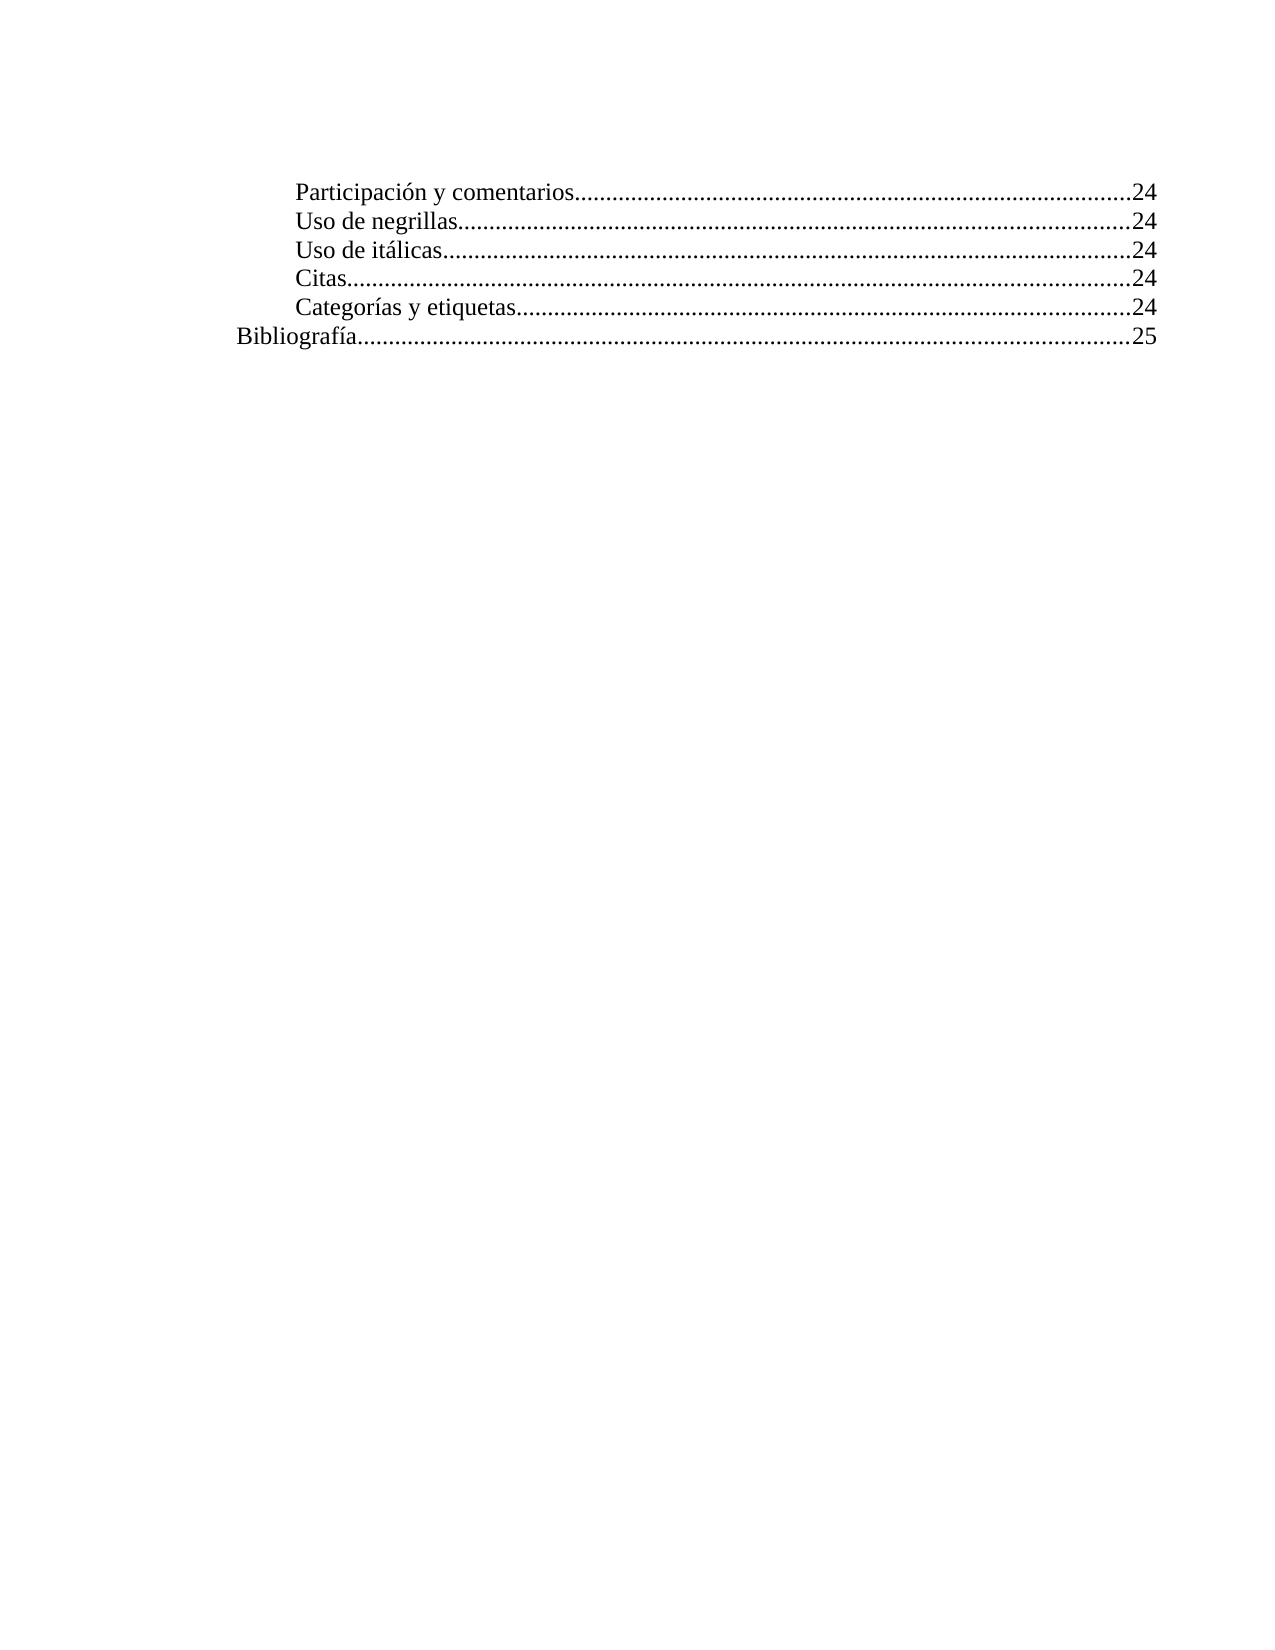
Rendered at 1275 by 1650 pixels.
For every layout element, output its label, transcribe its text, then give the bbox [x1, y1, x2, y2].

text Citas 24 [295, 263, 1157, 292]
text Participación y comentarios 24 [295, 177, 1157, 206]
text Categorías y etiquetas 24 [295, 292, 1157, 321]
text Bibliografía 25 [236, 321, 1157, 350]
text Uso de itálicas 24 [295, 235, 1157, 263]
text Uso de negrillas 24 [295, 206, 1157, 235]
